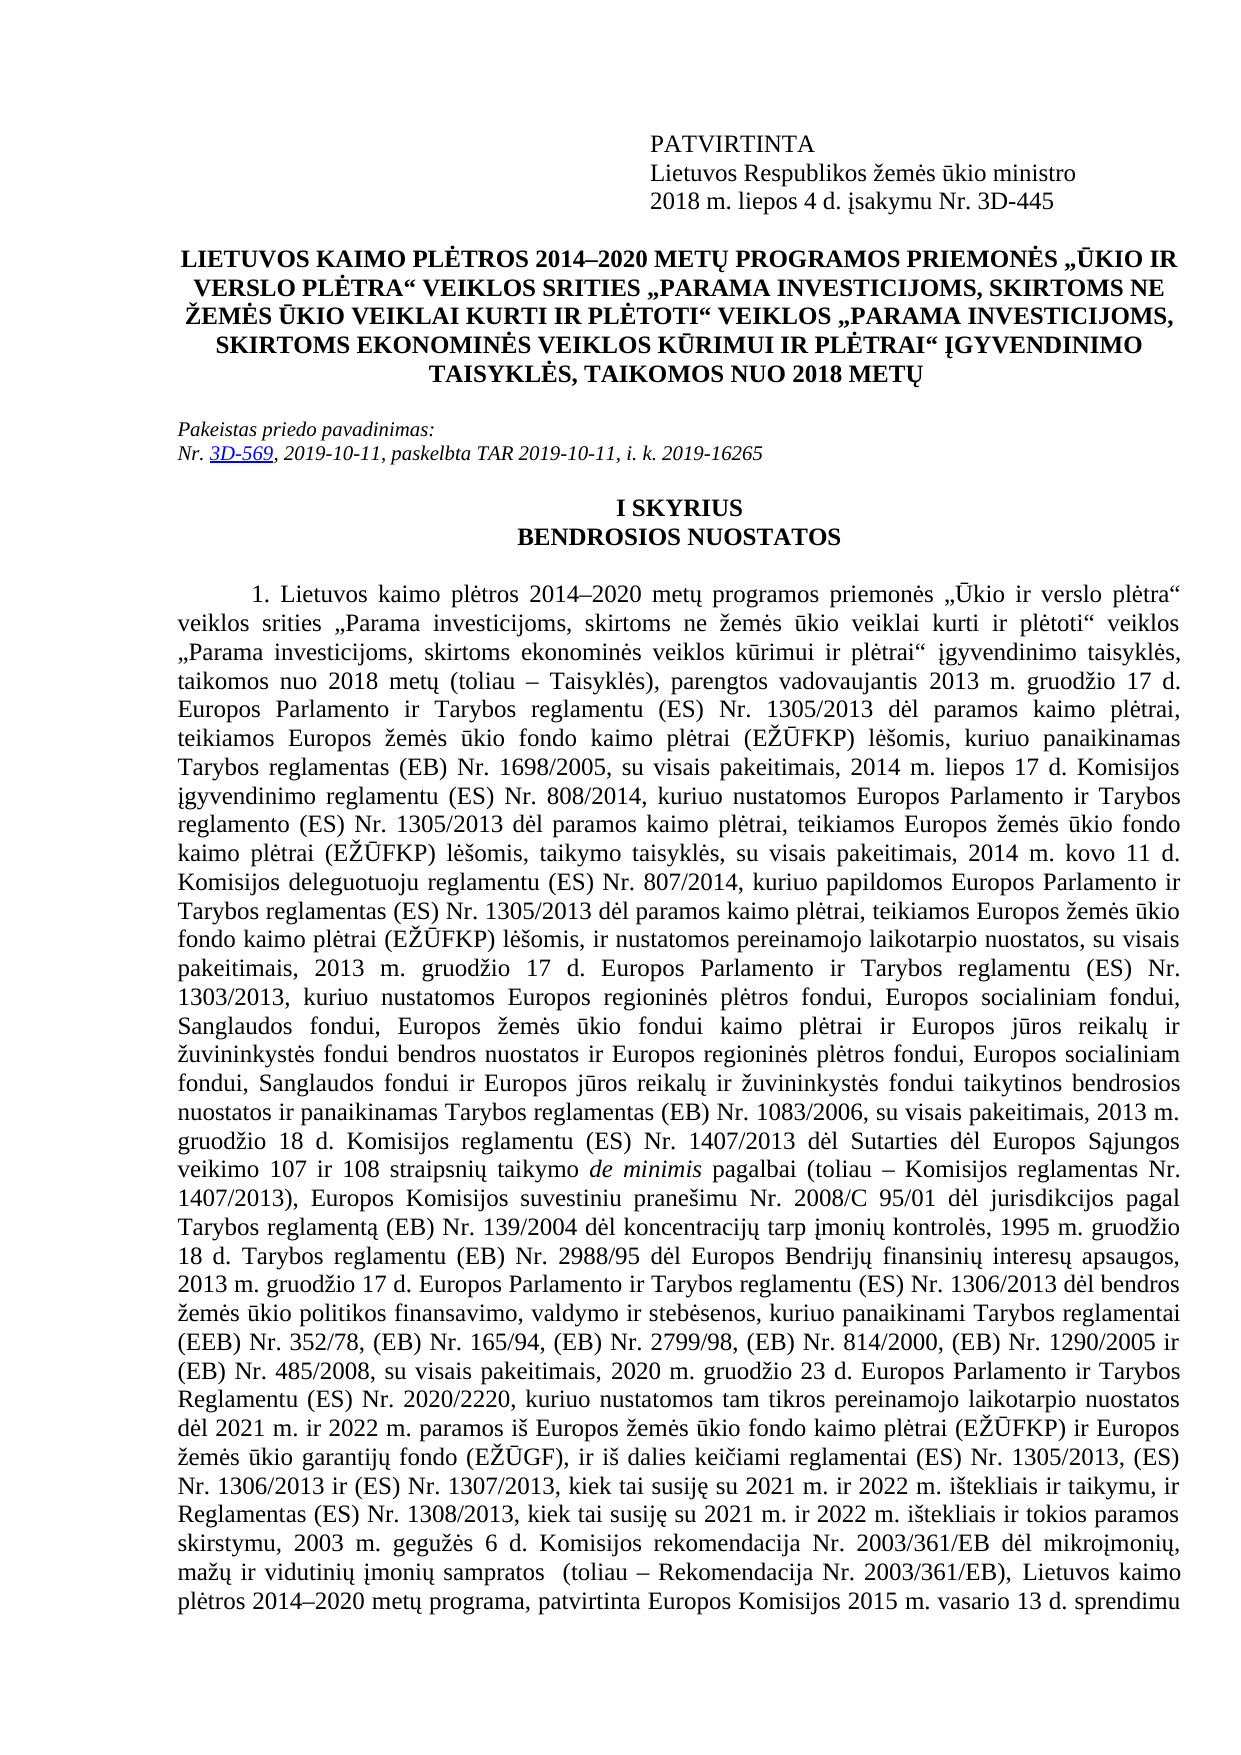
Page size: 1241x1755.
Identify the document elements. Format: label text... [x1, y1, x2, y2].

text 2018 m. liepos 4 d. įsakymu Nr. 3D-445 [650, 186, 1181, 215]
text BENDROSIOS NUOSTATOS [177, 522, 1181, 551]
text Nr. 3D-569, 2019-10-11, paskelbta TAR 2019-10-11, i. k. 2019-16265 [177, 441, 1181, 464]
text 1. Lietuvos kaimo plėtros 2014–2020 metų programos priemonės „Ūkio ir verslo plėtra“ veiklos srities „Parama investicijoms, skirtoms ne žemės ūkio veiklai kurti ir plėtoti“ veiklos „Parama investicijoms, skirtoms ekonominės veiklos kūrimui ir plėtrai“ įgyvendinimo taisyklės, taikomos nuo 2018 metų (toliau – Taisyklės), parengtos vadovaujantis 2013 m. gruodžio 17 d. Europos Parlamento ir Tarybos reglamentu (ES) Nr. 1305/2013 dėl paramos kaimo plėtrai, teikiamos Europos žemės ūkio fondo kaimo plėtrai (EŽŪFKP) lėšomis, kuriuo panaikinamas Tarybos reglamentas (EB) Nr. 1698/2005, su visais pakeitimais, 2014 m. liepos 17 d. Komisijos įgyvendinimo reglamentu (ES) Nr. 808/2014, kuriuo nustatomos Europos Parlamento ir Tarybos reglamento (ES) Nr. 1305/2013 dėl paramos kaimo plėtrai, teikiamos Europos žemės ūkio fondo kaimo plėtrai (EŽŪFKP) lėšomis, taikymo taisyklės, su visais pakeitimais, 2014 m. kovo 11 d. Komisijos deleguotuoju reglamentu (ES) Nr. 807/2014, kuriuo papildomos Europos Parlamento ir Tarybos reglamentas (ES) Nr. 1305/2013 dėl paramos kaimo plėtrai, teikiamos Europos žemės ūkio fondo kaimo plėtrai (EŽŪFKP) lėšomis, ir nustatomos pereinamojo laikotarpio nuostatos, su visais pakeitimais, 2013 m. gruodžio 17 d. Europos Parlamento ir Tarybos reglamentu (ES) Nr. 1303/2013, kuriuo nustatomos Europos regioninės plėtros fondui, Europos socialiniam fondui, Sanglaudos fondui, Europos žemės ūkio fondui kaimo plėtrai ir Europos jūros reikalų ir žuvininkystės fondui bendros nuostatos ir Europos regioninės plėtros fondui, Europos socialiniam fondui, Sanglaudos fondui ir Europos jūros reikalų ir žuvininkystės fondui taikytinos bendrosios nuostatos ir panaikinamas Tarybos reglamentas (EB) Nr. 1083/2006, su visais pakeitimais, 2013 m. gruodžio 18 d. Komisijos reglamentu (ES) Nr. 1407/2013 dėl Sutarties dėl Europos Sąjungos veikimo 107 ir 108 straipsnių taikymo de minimis pagalbai (toliau – Komisijos reglamentas Nr. 1407/2013), Europos Komisijos suvestiniu pranešimu Nr. 2008/C 95/01 dėl jurisdikcijos pagal Tarybos reglamentą (EB) Nr. 139/2004 dėl koncentracijų tarp įmonių kontrolės, 1995 m. gruodžio 18 d. Tarybos reglamentu (EB) Nr. 2988/95 dėl Europos Bendrijų finansinių interesų apsaugos, 2013 m. gruodžio 17 d. Europos Parlamento ir Tarybos reglamentu (ES) Nr. 1306/2013 dėl bendros žemės ūkio politikos finansavimo, valdymo ir stebėsenos, kuriuo panaikinami Tarybos reglamentai (EEB) Nr. 352/78, (EB) Nr. 165/94, (EB) Nr. 2799/98, (EB) Nr. 814/2000, (EB) Nr. 1290/2005 ir (EB) Nr. 485/2008, su visais pakeitimais, 2020 m. gruodžio 23 d. Europos Parlamento ir Tarybos Reglamentu (ES) Nr. 2020/2220, kuriuo nustatomos tam tikros pereinamojo laikotarpio nuostatos dėl 2021 m. ir 2022 m. paramos iš Europos žemės ūkio fondo kaimo plėtrai (EŽŪFKP) ir Europos žemės ūkio garantijų fondo (EŽŪGF), ir iš dalies keičiami reglamentai (ES) Nr. 1305/2013, (ES) Nr. 1306/2013 ir (ES) Nr. 1307/2013, kiek tai susiję su 2021 m. ir 2022 m. ištekliais ir taikymu, ir Reglamentas (ES) Nr. 1308/2013, kiek tai susiję su 2021 m. ir 2022 m. ištekliais ir tokios paramos skirstymu, 2003 m. gegužės 6 d. Komisijos rekomendacija Nr. 2003/361/EB dėl mikroįmonių, mažų ir vidutinių įmonių sampratos (toliau – Rekomendacija Nr. 2003/361/EB), Lietuvos kaimo plėtros 2014–2020 metų programa, patvirtinta Europos Komisijos 2015 m. vasario 13 d. sprendimu [177, 579, 1181, 1614]
text I SKYRIUS [177, 493, 1181, 522]
text Lietuvos Respublikos žemės ūkio ministro [650, 158, 1181, 186]
text Pakeistas priedo pavadinimas: [177, 416, 1181, 441]
text PATVIRTINTA [650, 129, 1181, 158]
text LIETUVOS KAIMO PLĖTROS 2014–2020 METŲ PROGRAMOS PRIEMONĖS „ŪKIO IR VERSLO PLĖTRA“ VEIKLOS SRITIES „PARAMA INVESTICIJOMS, SKIRTOMS NE ŽEMĖS ŪKIO VEIKLAI KURTI IR PLĖTOTI“ VEIKLOS „PARAMA INVESTICIJOMS, SKIRTOMS EKONOMINĖS VEIKLOS KŪRIMUI IR PLĖTRAI“ ĮGYVENDINIMO TAISYKLĖS, TAIKOMOS NUO 2018 METŲ [177, 244, 1181, 388]
